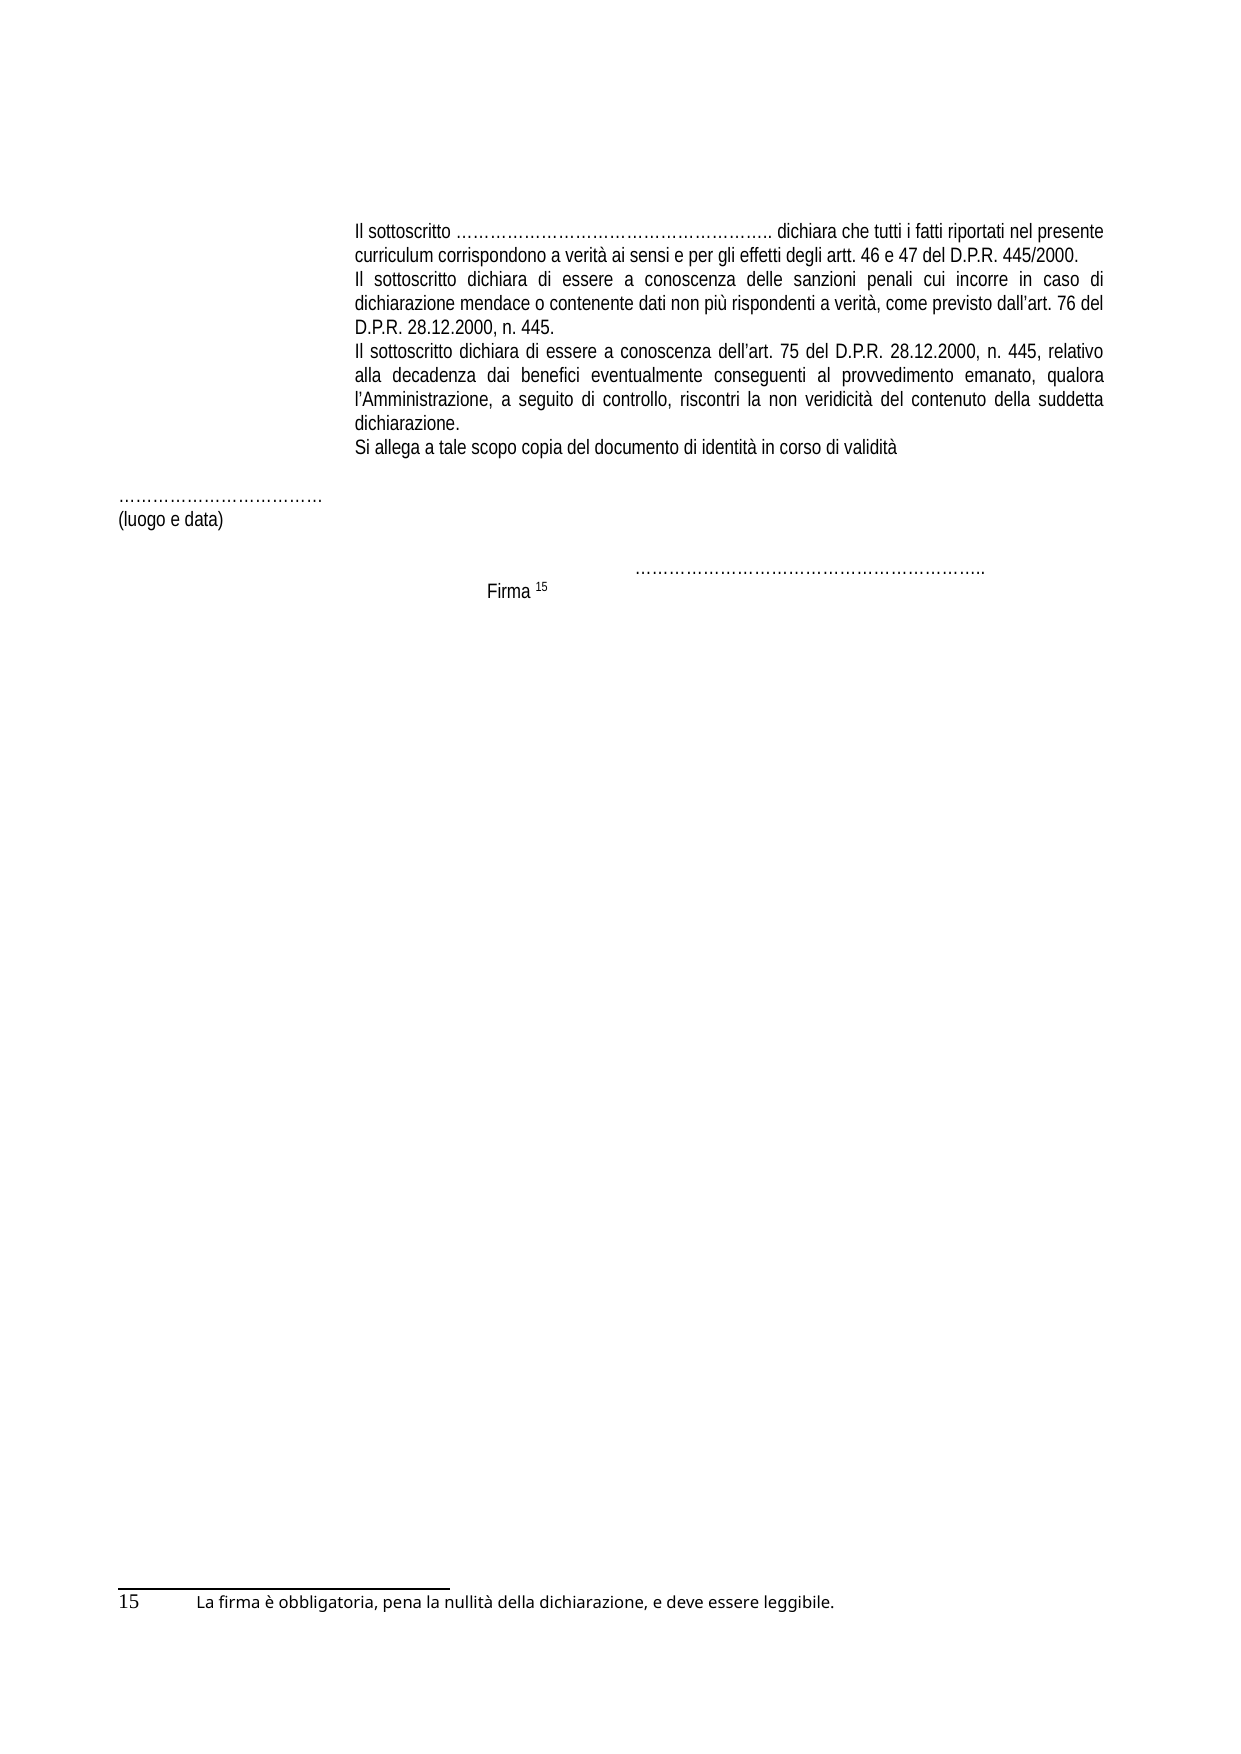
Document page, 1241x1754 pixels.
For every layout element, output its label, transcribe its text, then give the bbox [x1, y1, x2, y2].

table_cell [17, 148, 324, 483]
text …………………………………………………….. [118, 555, 1122, 579]
table_cell [1106, 148, 1196, 483]
text (luogo e data) [118, 507, 1122, 531]
table_cell Il sottoscritto ……………………………………………….. dichiara che tutti i fatti riportati nel presente curriculum corrispondono a verità ai sensi e per gli effetti degli artt. 46 e 47 del D.P.R. 445/2000. Il sottoscritto dichiara di essere a conoscenza delle sanzioni penali cui incorre in caso di dichiarazione mendace o contenente dati non più rispondenti a verità, come previsto dall’art. 76 del D.P.R. 28.12.2000, n. 445. Il sottoscritto dichiara di essere a conoscenza dell’art. 75 del D.P.R. 28.12.2000, n. 445, relativo alla decadenza dai benefici eventualmente conseguenti al provvedimento emanato, qualora l’Amministrazione, a seguito di controllo, riscontri la non veridicità del contenuto della suddetta dichiarazione. Si allega a tale scopo copia del documento di identità in corso di validità [354, 148, 1106, 483]
text Firma [118, 579, 1122, 603]
text ……………………………… [118, 483, 1122, 507]
table_cell [324, 148, 353, 483]
text La firma è obbligatoria, pena la nullità della dichiarazione, e deve essere leggibile. [118, 1589, 1122, 1613]
